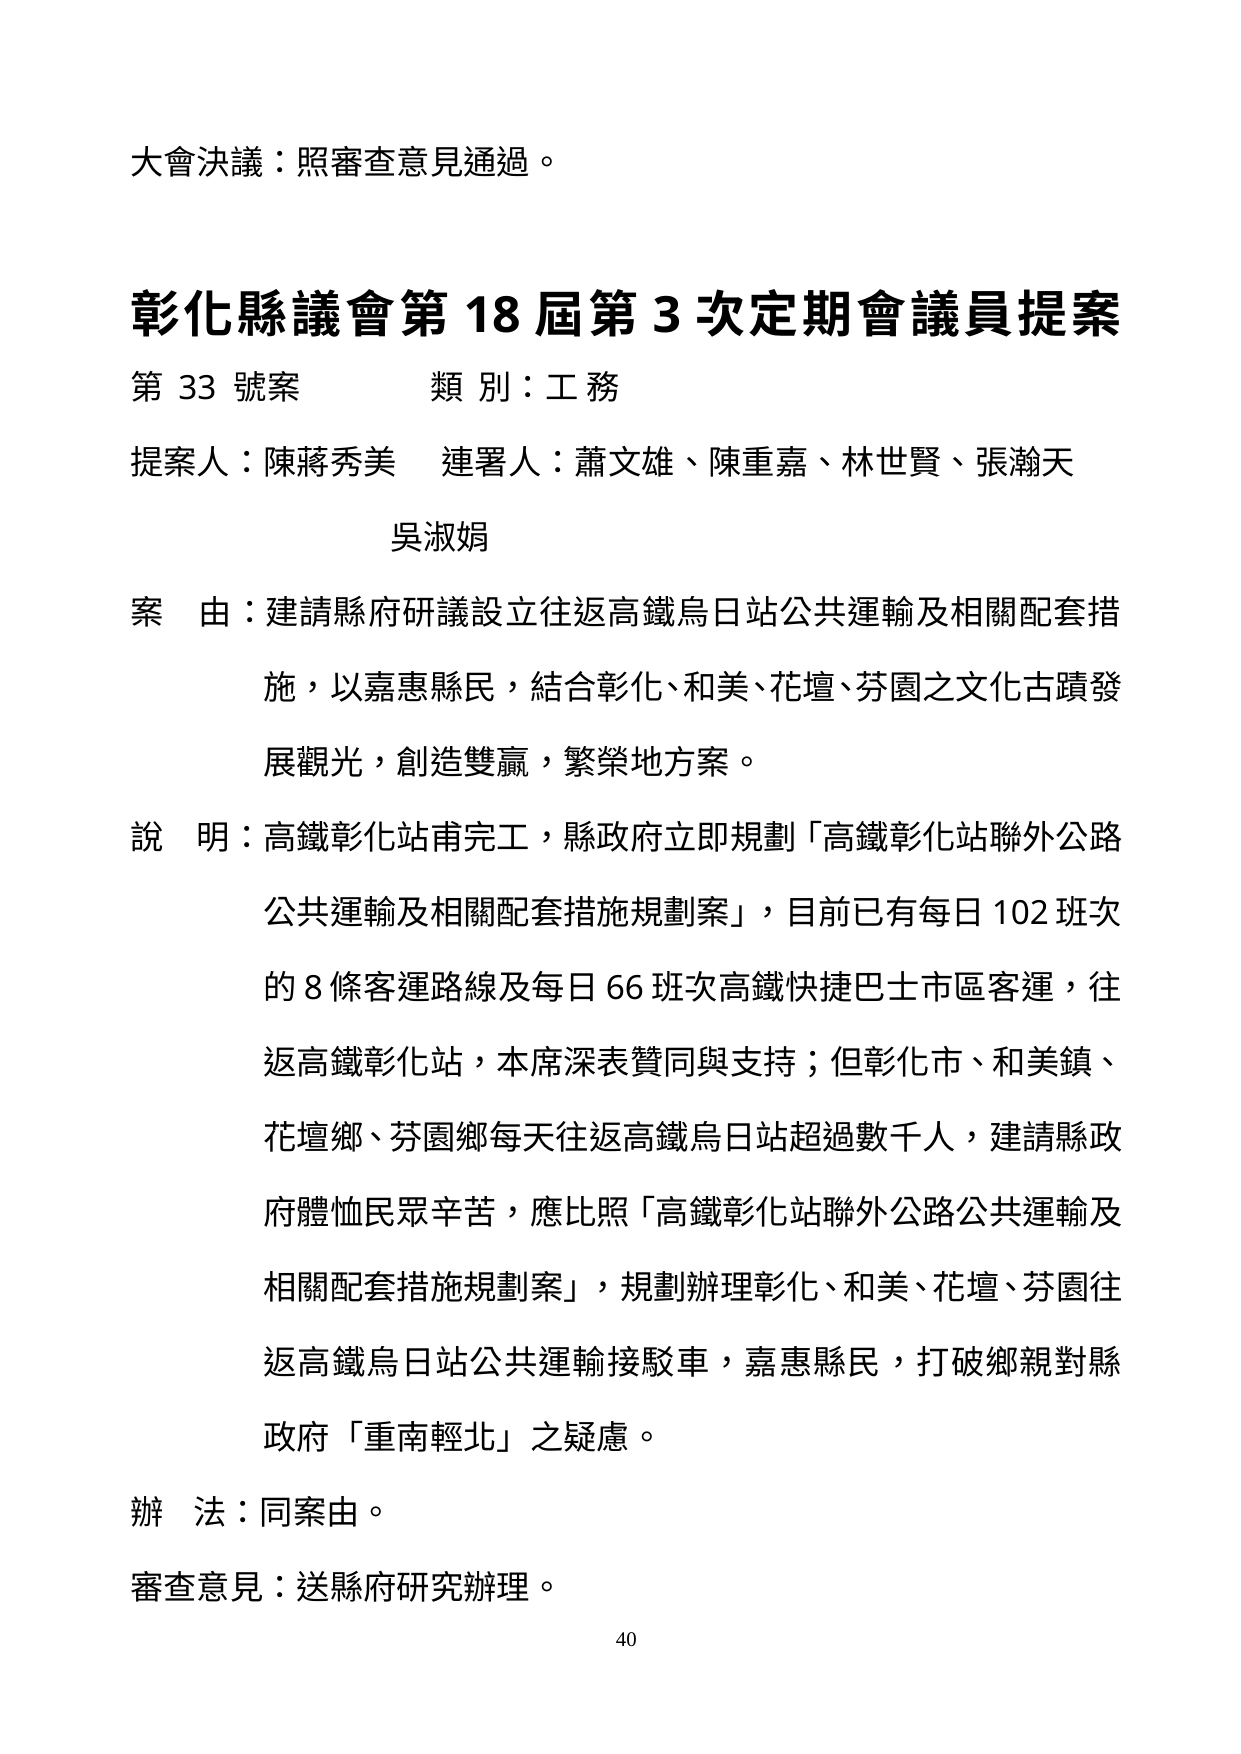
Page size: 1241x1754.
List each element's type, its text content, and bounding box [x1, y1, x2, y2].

text 審查意見：送縣府研究辦理。 [130, 1548, 1122, 1623]
text 大會決議：照審查意見通過。 [130, 123, 1122, 198]
text 提案人：陳蔣秀美 連署人：蕭文雄、陳重嘉、林世賢、張瀚天 [130, 423, 1122, 498]
text 說 明：高鐵彰化站甫完工，縣政府立即規劃「高鐵彰化站聯外公路公共運輸及相關配套措施規劃案」，目前已有每日102班次的8條客運路線及每日66班次高鐵快捷巴士市區客運，往返高鐵彰化站，本席深表贊同與支持；但彰化市、和美鎮、花壇鄉、芬園鄉每天往返高鐵烏日站超過數千人，建請縣政府體恤民眾辛苦，應比照「高鐵彰化站聯外公路公共運輸及相關配套措施規劃案」，規劃辦理彰化、和美、花壇、芬園往返高鐵烏日站公共運輸接駁車，嘉惠縣民，打破鄉親對縣政府「重南輕北」之疑慮。 [130, 798, 1122, 1473]
text 案 由：建請縣府研議設立往返高鐵烏日站公共運輸及相關配套措施，以嘉惠縣民，結合彰化、和美、花壇、芬園之文化古蹟發展觀光，創造雙贏，繁榮地方案。 [130, 573, 1122, 798]
text 辦 法：同案由。 [130, 1473, 1122, 1548]
text 第 33 號案 類 別：工 務 [130, 348, 1122, 423]
text 吳淑娟 [130, 498, 1122, 573]
text 彰化縣議會第18屆第3次定期會議員提案 [130, 273, 1122, 348]
